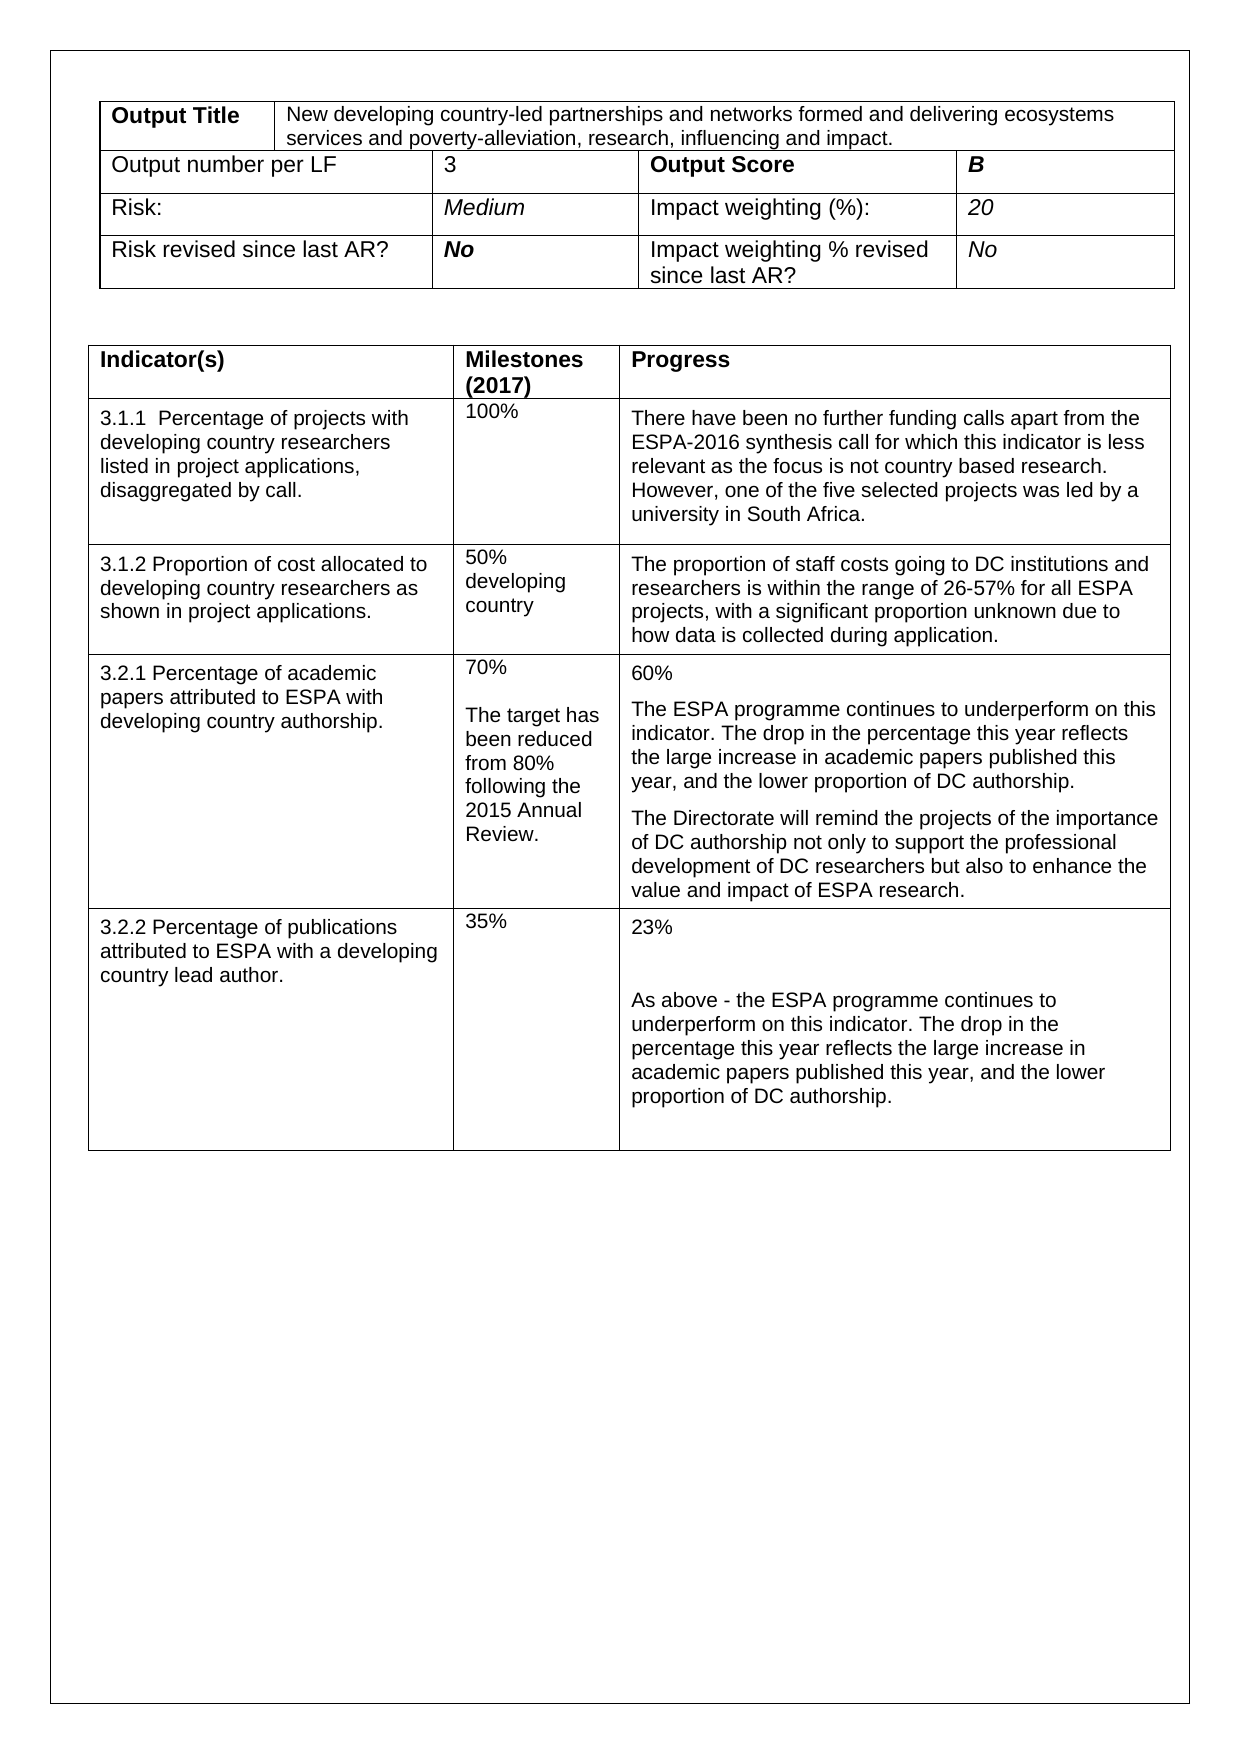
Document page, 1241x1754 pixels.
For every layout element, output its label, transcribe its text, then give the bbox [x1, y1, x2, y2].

table_cell No [957, 236, 1174, 288]
table_cell The proportion of staff costs going to DC institutions and researchers is within the range of 26-57% for all ESPA projects, with a significant proportion unknown due to how data is collected during application. [620, 545, 1170, 653]
table_cell 100% [454, 399, 619, 544]
table_cell There have been no further funding calls apart from the ESPA-2016 synthesis call for which this indicator is less relevant as the focus is not country based research. However, one of the five selected projects was led by a university in South Africa. [620, 399, 1170, 544]
table_header Output Title [101, 102, 274, 150]
table_cell 20 [957, 194, 1174, 234]
table_cell 23% As above - the ESPA programme continues to underperform on this indicator. The drop in the percentage this year reflects the large increase in academic papers published this year, and the lower proportion of DC authorship. [620, 909, 1170, 1150]
table_cell Output Score [639, 151, 956, 192]
table_cell 50% developing country [454, 545, 619, 653]
table_cell 3.2.1 Percentage of academic papers attributed to ESPA with developing country authorship. [89, 655, 453, 908]
table_header Progress [620, 346, 1170, 398]
table_cell 70% The target has been reduced from 80% following the 2015 Annual Review. [454, 655, 619, 908]
table_cell Impact weighting (%): [639, 194, 956, 234]
table_cell 3.2.2 Percentage of publications attributed to ESPA with a developing country lead author. [89, 909, 453, 1150]
table_cell Risk revised since last AR? [101, 236, 432, 288]
table_cell 3 [433, 151, 638, 192]
table_cell Risk: [101, 194, 432, 234]
table_header Indicator(s) [89, 346, 453, 398]
table_header Milestones (2017) [454, 346, 619, 398]
table_cell No [433, 236, 638, 288]
table_header New developing country-led partnerships and networks formed and delivering ecosystems services and poverty-alleviation, research, influencing and impact. [275, 102, 1174, 150]
table_cell Medium [433, 194, 638, 234]
table_cell B [957, 151, 1174, 192]
table_cell 35% [454, 909, 619, 1150]
table_cell Impact weighting % revised since last AR? [639, 236, 956, 288]
table_cell 3.1.2 Proportion of cost allocated to developing country researchers as shown in project applications. [89, 545, 453, 653]
table_cell 3.1.1 Percentage of projects with developing country researchers listed in project applications, disaggregated by call. [89, 399, 453, 544]
table_cell Output number per LF [101, 151, 432, 192]
table_cell 60% The ESPA programme continues to underperform on this indicator. The drop in the percentage this year reflects the large increase in academic papers published this year, and the lower proportion of DC authorship. The Directorate will remind the projects of the importance of DC authorship not only to support the professional development of DC researchers but also to enhance the value and impact of ESPA research. [620, 655, 1170, 908]
